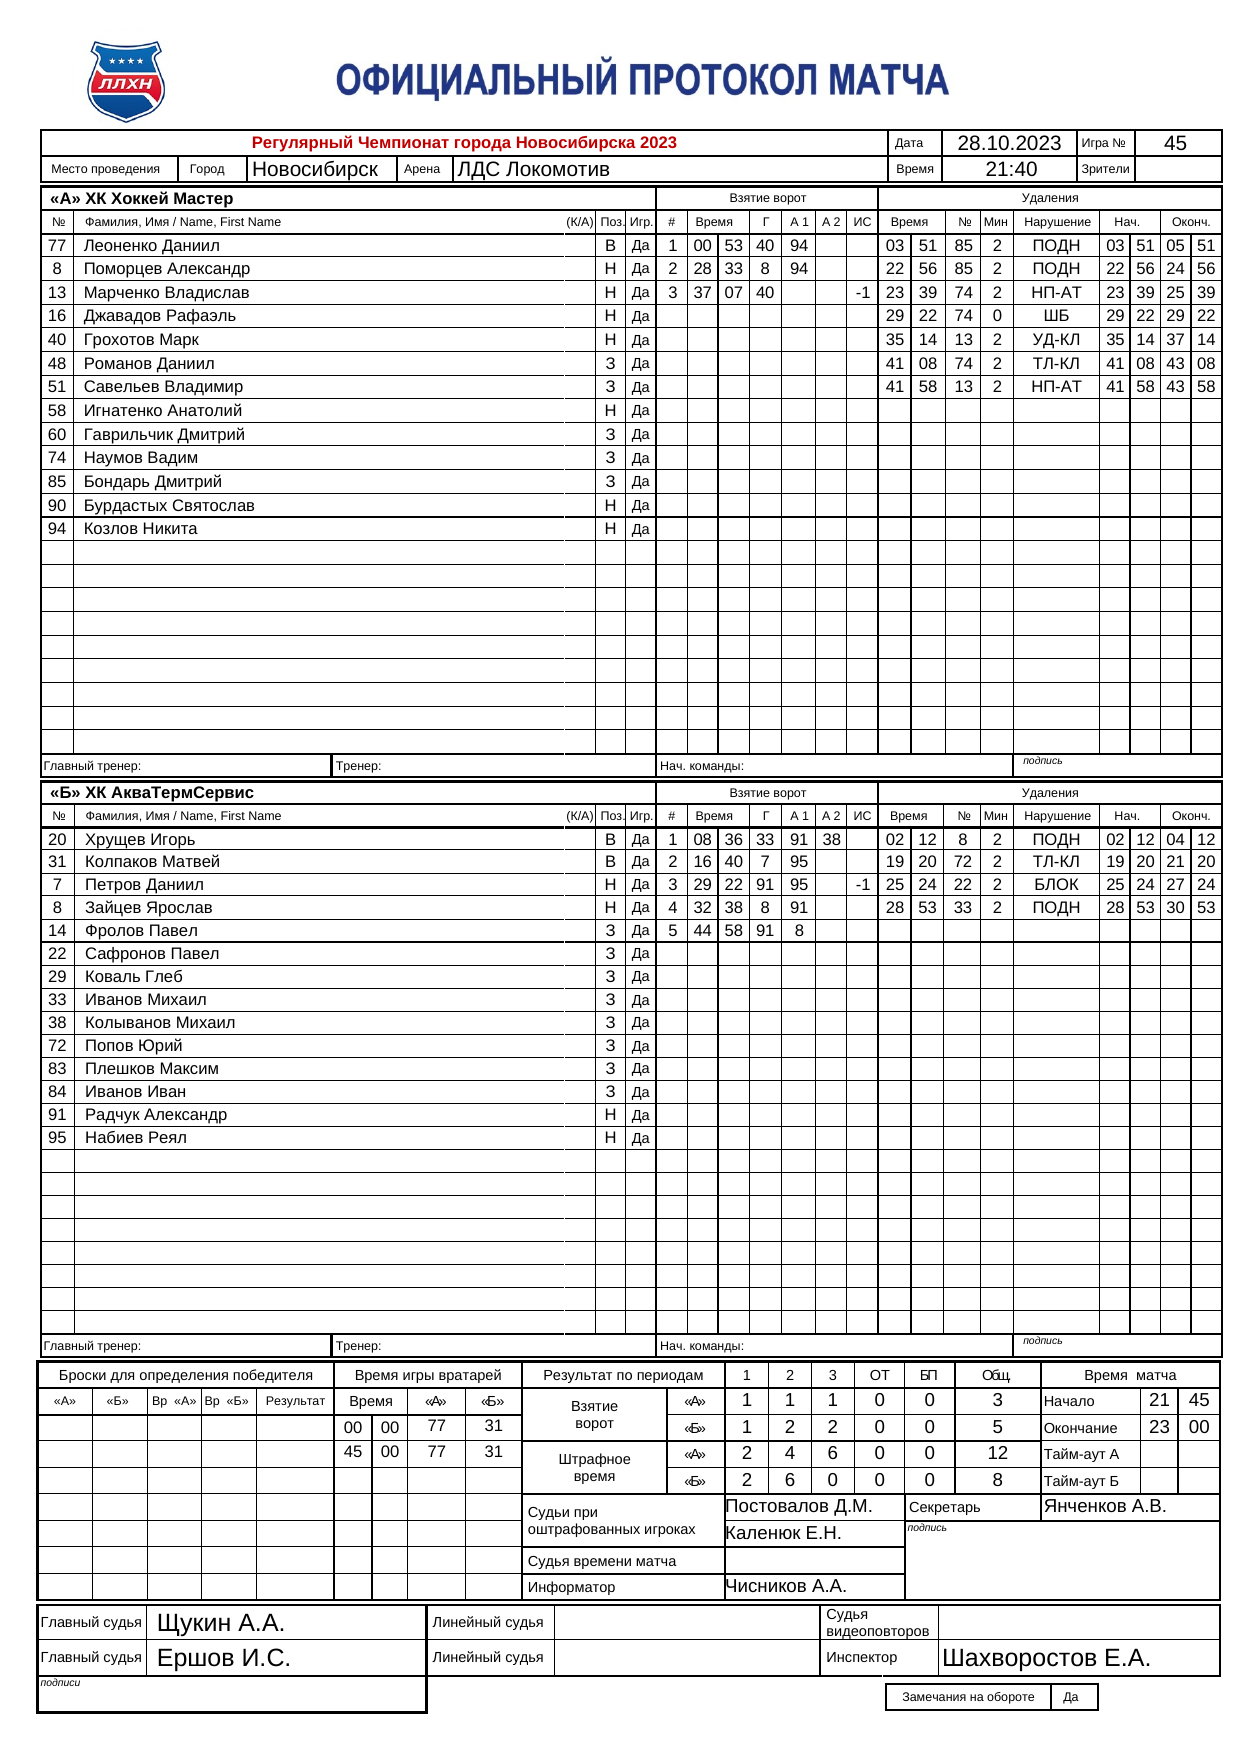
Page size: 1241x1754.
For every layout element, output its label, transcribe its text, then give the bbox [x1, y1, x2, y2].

table_cell [719, 1196, 749, 1218]
table_cell 48 [42, 352, 73, 374]
table_cell [1161, 470, 1190, 493]
table_cell [879, 1242, 910, 1264]
table_cell [1179, 1468, 1219, 1493]
table_cell [1100, 966, 1129, 987]
table_cell [657, 1173, 687, 1195]
table_header БП [905, 1363, 954, 1387]
table_cell 0 [855, 1442, 904, 1467]
table_cell [202, 1416, 256, 1440]
table_cell 38 [816, 829, 846, 849]
table_cell [1161, 1150, 1190, 1172]
table_cell [688, 1104, 717, 1126]
table_cell [939, 1606, 1219, 1639]
table_cell [719, 565, 749, 587]
table_cell [657, 1242, 687, 1264]
table_cell [42, 1196, 74, 1218]
table_cell 77 [408, 1441, 465, 1467]
table_header Замечания на обороте [887, 1685, 1050, 1709]
table_cell [912, 683, 945, 706]
table_cell [657, 1288, 687, 1310]
table_cell [1100, 541, 1129, 564]
table_cell [408, 1521, 465, 1546]
table_cell [1131, 494, 1160, 516]
table_cell [1161, 588, 1190, 611]
table_cell [565, 470, 595, 493]
table_cell [847, 829, 877, 849]
table_cell Попов Юрий [75, 1035, 564, 1057]
table_cell [335, 1574, 371, 1599]
table_cell 40 [719, 850, 749, 872]
table_cell [148, 1416, 201, 1440]
table_cell 95 [42, 1127, 74, 1149]
table_cell [1014, 1058, 1099, 1079]
table_header ОТ [855, 1363, 904, 1387]
table_cell [750, 1265, 781, 1287]
table_cell [1131, 989, 1160, 1011]
table_cell [74, 683, 564, 706]
table_cell «Б» [93, 1389, 147, 1413]
table_cell 0 [855, 1415, 904, 1440]
table_cell 13 [946, 328, 980, 351]
table_cell [750, 565, 781, 587]
table_cell [1161, 399, 1190, 422]
table_cell 1 [726, 1389, 768, 1413]
table_cell [565, 352, 595, 374]
table_cell [719, 1012, 749, 1033]
table_cell [816, 541, 846, 564]
table_cell 8 [956, 1468, 1040, 1493]
table_cell [816, 1173, 846, 1195]
table_cell 85 [946, 257, 980, 280]
table_cell 77 [42, 235, 73, 256]
table_cell [1100, 1012, 1129, 1033]
table_cell [1161, 707, 1190, 729]
table_cell [847, 1265, 877, 1287]
table_cell [688, 399, 717, 422]
table_cell 23 [1100, 281, 1129, 303]
table_cell [719, 1035, 749, 1057]
table_cell [912, 1081, 943, 1103]
table_cell 22 [1131, 305, 1160, 327]
table_cell [847, 541, 877, 564]
table_cell [1100, 1058, 1129, 1079]
table_cell [1131, 943, 1160, 964]
table_cell ШБ [1014, 305, 1099, 327]
table_cell [847, 612, 877, 634]
table_cell 21:40 [943, 157, 1076, 181]
table_cell [626, 636, 655, 658]
table_cell [782, 1127, 815, 1149]
table_cell [719, 989, 749, 1011]
table_cell 41 [1100, 376, 1129, 398]
table_cell [657, 518, 687, 540]
table_cell [1100, 612, 1129, 634]
table_cell [688, 989, 717, 1011]
table_cell [1131, 1035, 1160, 1057]
table_cell [879, 683, 910, 706]
table_cell [847, 989, 877, 1011]
table_cell 1 [657, 829, 687, 849]
table_cell [626, 707, 655, 729]
table_cell Джавадов Рафаэль [74, 305, 564, 327]
table_cell 00 [373, 1441, 407, 1467]
table_cell [1014, 1081, 1099, 1103]
table_cell # [657, 211, 687, 233]
table_cell [626, 1265, 655, 1287]
table_cell [565, 1081, 595, 1103]
table_cell [688, 636, 717, 658]
table_cell [626, 730, 655, 753]
table_cell ПОДН [1014, 257, 1099, 280]
table_cell [981, 446, 1013, 469]
table_cell [42, 1265, 74, 1287]
table_cell [1131, 1058, 1160, 1079]
table_cell Бурдастых Святослав [74, 494, 564, 516]
table_cell 2 [981, 257, 1013, 280]
table_cell «А» [668, 1389, 724, 1413]
table_cell [944, 989, 980, 1011]
table_cell [42, 541, 73, 564]
table_cell [1014, 1012, 1099, 1033]
table_cell Окончание [1042, 1415, 1140, 1440]
table_cell [75, 1150, 564, 1172]
table_cell Мин [981, 211, 1013, 233]
table_cell [750, 612, 781, 634]
table_cell [750, 1242, 781, 1264]
table_cell З [596, 423, 625, 445]
table_cell «Б » [466, 1389, 521, 1413]
table_cell [944, 1196, 980, 1218]
table_cell [688, 683, 717, 706]
table_cell [657, 565, 687, 587]
table_cell [719, 328, 749, 351]
table_cell Да [626, 1104, 655, 1126]
table_cell [981, 943, 1013, 964]
table_cell Да [626, 1058, 655, 1079]
table_cell [782, 707, 815, 729]
table_cell Н [596, 281, 625, 303]
table_cell Г [750, 211, 781, 233]
table_cell [1179, 1441, 1219, 1467]
table_cell ТЛ-КЛ [1014, 352, 1099, 374]
table_cell [847, 352, 877, 374]
table_cell Игр. [626, 211, 655, 233]
table_cell Да [626, 850, 655, 872]
table_cell В [596, 235, 625, 256]
table_cell [1192, 399, 1221, 422]
table_cell [719, 1150, 749, 1172]
table_cell [847, 1058, 877, 1079]
table_cell 14 [1131, 328, 1160, 351]
table_cell [596, 683, 625, 706]
table_cell (К/А) [565, 805, 595, 826]
table_cell [657, 659, 687, 682]
table_cell [946, 730, 980, 753]
table_cell [782, 494, 815, 516]
table_cell [719, 1173, 749, 1195]
table_cell 2 [981, 328, 1013, 351]
table_cell [782, 659, 815, 682]
table_cell [847, 659, 877, 682]
table_cell [912, 399, 945, 422]
table_cell [1161, 659, 1190, 682]
table_cell [1100, 1288, 1129, 1310]
table_cell 40 [750, 235, 781, 256]
table_cell [1014, 494, 1099, 516]
table_header Регулярный Чемпионат города Новосибирска 2023 [42, 131, 887, 155]
table_cell [879, 1150, 910, 1172]
table_cell Тренер: [333, 1335, 655, 1356]
table_cell (К/А) [565, 211, 595, 233]
table_cell [750, 683, 781, 706]
table_cell [1161, 541, 1190, 564]
table_cell [981, 1196, 1013, 1218]
table_cell «А» [668, 1442, 724, 1467]
table_cell 24 [1192, 874, 1221, 895]
table_cell [1161, 730, 1190, 753]
table_cell 40 [42, 328, 73, 351]
table_cell [688, 588, 717, 611]
table_cell Н [596, 399, 625, 422]
table_cell 45 [1179, 1389, 1219, 1413]
table_cell [1192, 1288, 1221, 1310]
table_cell [879, 636, 910, 658]
table_cell Г [750, 805, 781, 826]
table_cell [816, 494, 846, 516]
table_cell [1131, 541, 1160, 564]
table_cell 58 [1192, 376, 1221, 398]
table_cell [565, 588, 595, 611]
table_cell [1014, 423, 1099, 445]
table_cell [847, 896, 877, 918]
table_header Игра № [1078, 131, 1134, 155]
table_cell [879, 1196, 910, 1218]
table_cell [688, 518, 717, 540]
table_cell [782, 446, 815, 469]
table_cell [1161, 494, 1190, 516]
table_cell 33 [719, 257, 749, 280]
table_cell [1014, 1104, 1099, 1126]
table_cell [782, 1104, 815, 1126]
table_cell Игр. [626, 805, 655, 826]
table_cell 40 [750, 281, 781, 303]
table_cell [148, 1574, 201, 1599]
table_cell [782, 1311, 815, 1333]
table_cell 95 [782, 850, 815, 872]
table_cell 8 [750, 896, 781, 918]
table_cell [1192, 1219, 1221, 1241]
table_cell [565, 1242, 595, 1264]
table_cell [879, 1219, 910, 1241]
table_cell [257, 1468, 333, 1493]
table_cell 21 [1161, 850, 1190, 872]
table_cell [565, 874, 595, 895]
table_cell [816, 376, 846, 398]
table_cell [1161, 565, 1190, 587]
table_cell [750, 376, 781, 398]
table_cell Ершов И.С. [147, 1640, 425, 1675]
table_cell Колыванов Михаил [75, 1012, 564, 1033]
table_cell [912, 1265, 943, 1287]
table_header Дата [889, 131, 941, 155]
table_cell Да [626, 257, 655, 280]
table_cell [596, 1150, 625, 1172]
table_cell [981, 989, 1013, 1011]
table_header Результат по периодам [523, 1363, 724, 1387]
table_cell [847, 1288, 877, 1310]
table_cell Петров Даниил [75, 874, 564, 895]
table_cell [782, 376, 815, 398]
table_cell [879, 518, 910, 540]
table_cell [596, 636, 625, 658]
table_cell [944, 920, 980, 941]
table_cell # [657, 805, 687, 826]
table_cell Да [626, 446, 655, 469]
table_cell [981, 1035, 1013, 1057]
table_cell [466, 1468, 521, 1493]
table_cell [657, 541, 687, 564]
table_cell [719, 1288, 749, 1310]
table_header 2 [769, 1363, 811, 1387]
table_cell [981, 541, 1013, 564]
table_cell ПОДН [1014, 829, 1099, 849]
table_cell Зрители [1078, 157, 1134, 181]
table_cell [1131, 612, 1160, 634]
table_cell [981, 730, 1013, 753]
table_header Время матча [1042, 1363, 1219, 1387]
table_cell Поз. [596, 211, 625, 233]
table_cell Информатор [523, 1575, 724, 1599]
table_cell А 1 [782, 805, 815, 826]
table_cell [1100, 943, 1129, 964]
table_cell [782, 1081, 815, 1103]
table_cell [981, 1288, 1013, 1310]
table_cell 5 [657, 920, 687, 941]
table_cell 38 [719, 896, 749, 918]
table_cell [816, 1219, 846, 1241]
table_cell Время [879, 211, 945, 233]
table_cell Оконч. [1161, 211, 1221, 233]
table_cell 33 [944, 896, 980, 918]
table_cell [719, 1104, 749, 1126]
table_cell [782, 281, 815, 303]
table_cell 53 [719, 235, 749, 256]
table_cell Наумов Вадим [74, 446, 564, 469]
table_cell [719, 707, 749, 729]
table_cell [782, 565, 815, 587]
table_cell 0 [855, 1389, 904, 1413]
table_cell [1131, 1288, 1160, 1310]
table_cell [782, 943, 815, 964]
table_cell [719, 376, 749, 398]
table_cell [408, 1468, 465, 1493]
table_cell 74 [42, 446, 73, 469]
table_cell 12 [1131, 829, 1160, 849]
table_cell 29 [879, 305, 910, 327]
table_cell [1131, 399, 1160, 422]
table_cell 08 [1131, 352, 1160, 374]
table_cell [257, 1416, 333, 1440]
table_cell [782, 1058, 815, 1079]
table_cell [981, 1058, 1013, 1079]
table_header Взятие ворот [657, 783, 877, 803]
table_cell А 1 [782, 211, 815, 233]
table_cell Фамилия, Имя / Name, First Name [74, 211, 565, 233]
table_cell [816, 305, 846, 327]
table_cell [1100, 920, 1129, 941]
table_cell [816, 730, 846, 753]
table_cell [657, 1012, 687, 1033]
table_cell 35 [879, 328, 910, 351]
table_cell [565, 305, 595, 327]
table_cell [148, 1468, 201, 1493]
table_cell [750, 1288, 781, 1310]
table_cell [1192, 612, 1221, 634]
table_cell [816, 659, 846, 682]
table_cell 21 [1141, 1389, 1177, 1413]
table_cell 31 [466, 1416, 521, 1440]
table_cell 5 [956, 1415, 1040, 1440]
table_cell [596, 707, 625, 729]
table_cell [719, 518, 749, 540]
table_cell [719, 470, 749, 493]
table_cell [1100, 494, 1129, 516]
table_cell [74, 659, 564, 682]
table_cell [688, 1012, 717, 1033]
table_cell [466, 1494, 521, 1520]
table_cell [719, 1058, 749, 1079]
table_cell [1100, 1265, 1129, 1287]
table_cell [42, 683, 73, 706]
table_cell [1161, 1265, 1190, 1287]
table_cell 20 [1192, 850, 1221, 872]
table_cell БЛОК [1014, 874, 1099, 895]
table_cell [816, 1035, 846, 1057]
table_cell [750, 328, 781, 351]
table_cell [688, 1196, 717, 1218]
table_cell [782, 352, 815, 374]
table_cell З [596, 446, 625, 469]
table_cell [1014, 1035, 1099, 1057]
table_cell [944, 1288, 980, 1310]
table_cell [847, 1196, 877, 1218]
table_cell [1100, 470, 1129, 493]
table_cell [1192, 707, 1221, 729]
table_cell Нач. команды: [657, 755, 1012, 776]
table_cell 2 [981, 829, 1013, 849]
table_cell [93, 1494, 147, 1520]
table_cell Игнатенко Анатолий [74, 399, 564, 422]
table_cell Секретарь [906, 1495, 1040, 1520]
table_cell 20 [42, 829, 74, 849]
table_cell Нач. [1100, 805, 1160, 826]
table_cell [946, 423, 980, 445]
table_cell [1014, 943, 1099, 964]
table_cell [847, 376, 877, 398]
table_cell [750, 730, 781, 753]
table_cell [1131, 920, 1160, 941]
table_cell [1100, 518, 1129, 540]
table_cell [719, 305, 749, 327]
table_cell 0 [905, 1442, 954, 1467]
table_cell № [946, 211, 980, 233]
table_cell [750, 1196, 781, 1218]
table_cell [596, 1265, 625, 1287]
table_cell 85 [42, 470, 73, 493]
table_cell [847, 257, 877, 280]
table_cell Да [626, 920, 655, 941]
table_cell [750, 470, 781, 493]
table_cell 2 [769, 1415, 811, 1440]
table_cell [466, 1574, 521, 1599]
table_cell 22 [1100, 257, 1129, 280]
table_cell [912, 730, 945, 753]
table_cell [981, 1173, 1013, 1195]
table_cell 83 [42, 1058, 74, 1079]
table_cell [565, 257, 595, 280]
table_cell [912, 943, 943, 964]
table_cell 51 [42, 376, 73, 398]
table_cell [816, 896, 846, 918]
table_cell Время [688, 211, 749, 233]
table_cell [1014, 636, 1099, 658]
table_cell [1161, 920, 1190, 941]
table_cell [1192, 423, 1221, 445]
table_cell [1161, 683, 1190, 706]
table_cell [257, 1547, 333, 1573]
table_cell [565, 1219, 595, 1241]
table_cell [912, 989, 943, 1011]
table_cell [816, 1265, 846, 1287]
table_cell [1192, 1311, 1221, 1333]
table_cell Поз. [596, 805, 625, 826]
table_cell [1100, 707, 1129, 729]
table_cell НП-АТ [1014, 281, 1099, 303]
table_cell Да [626, 896, 655, 918]
table_cell [688, 1081, 717, 1103]
table_cell 20 [1131, 850, 1160, 872]
table_cell [596, 1242, 625, 1264]
table_cell [657, 352, 687, 374]
table_cell [657, 683, 687, 706]
table_cell [596, 730, 625, 753]
table_cell [688, 612, 717, 634]
table_cell [981, 518, 1013, 540]
table_cell [565, 235, 595, 256]
table_header Броски для определения победителя [39, 1363, 333, 1387]
table_cell [202, 1468, 256, 1493]
table_cell УД-КЛ [1014, 328, 1099, 351]
table_cell [1192, 1242, 1221, 1264]
table_cell [946, 588, 980, 611]
table_cell [202, 1521, 256, 1546]
table_cell [1131, 659, 1160, 682]
table_cell [879, 470, 910, 493]
table_cell [912, 1288, 943, 1310]
table_cell [750, 305, 781, 327]
table_cell Да [626, 829, 655, 849]
table_cell Да [626, 1035, 655, 1057]
table_cell [912, 1127, 943, 1149]
table_cell 04 [1161, 829, 1190, 849]
table_cell [74, 541, 564, 564]
table_cell [626, 612, 655, 634]
table_cell [688, 1242, 717, 1264]
table_cell [946, 518, 980, 540]
table_cell [1192, 966, 1221, 987]
table_cell [981, 1012, 1013, 1033]
table_cell 37 [1161, 328, 1190, 351]
table_cell [1192, 989, 1221, 1011]
table_cell Янченков А.В. [1042, 1495, 1219, 1520]
table_cell [565, 659, 595, 682]
table_cell [565, 989, 595, 1011]
table_cell [944, 1265, 980, 1287]
table_cell 91 [750, 874, 781, 895]
table_cell [1014, 588, 1099, 611]
table_cell [1014, 518, 1099, 540]
table_cell [1131, 470, 1160, 493]
table_cell [879, 966, 910, 987]
table_cell 14 [42, 920, 74, 941]
table_cell З [596, 989, 625, 1011]
table_cell 41 [1100, 352, 1129, 374]
table_cell [782, 636, 815, 658]
table_cell 22 [944, 874, 980, 895]
table_cell Гаврильчик Дмитрий [74, 423, 564, 445]
table_cell Новосибирск [248, 157, 396, 181]
table_cell 19 [1100, 850, 1129, 872]
table_cell 72 [944, 850, 980, 872]
table_cell [879, 588, 910, 611]
table_cell [847, 730, 877, 753]
table_cell З [596, 1081, 625, 1103]
table_cell Результат [257, 1389, 333, 1413]
table_cell 2 [981, 235, 1013, 256]
table_cell Тайм-аут А [1042, 1441, 1140, 1467]
table_cell Время [879, 805, 943, 826]
table_cell [750, 966, 781, 987]
table_cell [981, 1081, 1013, 1103]
table_cell [946, 612, 980, 634]
table_cell [944, 1081, 980, 1103]
table_cell 77 [408, 1416, 465, 1440]
table_cell [879, 1012, 910, 1033]
table_cell [912, 1058, 943, 1079]
table_cell [93, 1468, 147, 1493]
table_cell [816, 328, 846, 351]
table_cell [946, 399, 980, 422]
table_cell [879, 1104, 910, 1126]
table_cell [1192, 1104, 1221, 1126]
table_cell [657, 1219, 687, 1241]
table_cell [750, 1311, 781, 1333]
table_cell 29 [1100, 305, 1129, 327]
table_cell [257, 1521, 333, 1546]
table_cell Фамилия, Имя / Name, First Name [75, 805, 565, 826]
table_cell Фролов Павел [75, 920, 564, 941]
table_cell [879, 423, 910, 445]
table_cell 58 [719, 920, 749, 941]
table_cell 51 [1131, 235, 1160, 256]
table_cell [626, 588, 655, 611]
table_cell [750, 707, 781, 729]
table_cell 12 [1192, 829, 1221, 849]
table_cell [596, 612, 625, 634]
table_cell Да [626, 989, 655, 1011]
table_cell [1100, 1150, 1129, 1172]
table_cell [981, 1104, 1013, 1126]
table_cell [657, 1265, 687, 1287]
table_cell [75, 1196, 564, 1218]
table_cell [1100, 989, 1129, 1011]
table_cell [39, 1441, 92, 1467]
table_cell [1014, 1219, 1099, 1241]
table_cell [912, 636, 945, 658]
table_cell Козлов Никита [74, 518, 564, 540]
table_cell [202, 1494, 256, 1520]
table_cell 00 [373, 1416, 407, 1440]
table_cell [74, 730, 564, 753]
table_cell [816, 943, 846, 964]
table_cell [42, 1311, 74, 1333]
table_cell [1192, 1150, 1221, 1172]
table_cell Да [626, 1012, 655, 1033]
table_cell 74 [946, 305, 980, 327]
table_cell [1161, 1196, 1190, 1218]
table_cell [1161, 1104, 1190, 1126]
table_cell [981, 683, 1013, 706]
table_cell [750, 518, 781, 540]
table_cell [847, 1012, 877, 1033]
table_cell [42, 636, 73, 658]
table_cell [335, 1521, 371, 1546]
table_cell [719, 1311, 749, 1333]
table_cell ИС [847, 805, 877, 826]
table_cell 45 [335, 1441, 371, 1467]
table_cell [946, 470, 980, 493]
table_cell 43 [1161, 376, 1190, 398]
table_cell Взятие ворот [523, 1389, 666, 1440]
table_cell [847, 707, 877, 729]
table_cell [657, 612, 687, 634]
table_cell [912, 518, 945, 540]
table_cell 14 [1192, 328, 1221, 351]
table_cell 29 [42, 966, 74, 987]
table_cell [719, 588, 749, 611]
table_cell Зайцев Ярослав [75, 896, 564, 918]
table_cell [1161, 1288, 1190, 1310]
table_cell Нарушение [1014, 805, 1099, 826]
table_cell 4 [769, 1442, 811, 1467]
table_cell [912, 966, 943, 987]
table_cell 3 [657, 281, 687, 303]
table_cell [944, 1311, 980, 1333]
table_cell [782, 1288, 815, 1310]
table_cell [879, 1265, 910, 1287]
table_cell 16 [42, 305, 73, 327]
table_cell [1100, 446, 1129, 469]
table_cell [1014, 989, 1099, 1011]
table_cell [657, 470, 687, 493]
table_cell Иванов Михаил [75, 989, 564, 1011]
table_cell [981, 707, 1013, 729]
table_cell Да [626, 328, 655, 351]
table_cell [782, 1242, 815, 1264]
table_cell [626, 683, 655, 706]
table_cell [75, 1173, 564, 1195]
table_cell [257, 1441, 333, 1467]
table_cell [816, 874, 846, 895]
table_cell 8 [944, 829, 980, 849]
table_cell [912, 470, 945, 493]
table_cell 2 [726, 1442, 768, 1467]
table_cell [148, 1521, 201, 1546]
table_cell [688, 376, 717, 398]
table_cell 53 [1192, 896, 1221, 918]
table_cell [782, 541, 815, 564]
table_cell [847, 943, 877, 964]
table_cell [688, 305, 717, 327]
table_cell 2 [657, 257, 687, 280]
table_header Удаления [879, 783, 1221, 803]
table_cell [335, 1468, 371, 1493]
table_cell [565, 399, 595, 422]
table_cell [719, 730, 749, 753]
table_cell [847, 399, 877, 422]
table_cell 56 [1131, 257, 1160, 280]
table_cell [879, 920, 910, 941]
table_cell 24 [1161, 257, 1190, 280]
table_cell [74, 636, 564, 658]
table_cell 1 [726, 1415, 768, 1440]
table_cell [1161, 446, 1190, 469]
table_cell [626, 1219, 655, 1241]
table_cell Да [626, 235, 655, 256]
table_cell [847, 565, 877, 587]
table_cell [816, 1012, 846, 1033]
table_cell Поморцев Александр [74, 257, 564, 280]
table_cell Да [626, 874, 655, 895]
table_cell [657, 376, 687, 398]
table_cell Вр «А» [148, 1389, 201, 1413]
table_cell 23 [879, 281, 910, 303]
table_cell 84 [42, 1081, 74, 1103]
table_cell Арена [398, 157, 452, 181]
table_cell 6 [812, 1442, 854, 1467]
table_cell [782, 966, 815, 987]
table_cell 02 [1100, 829, 1129, 849]
table_cell [981, 1311, 1013, 1333]
table_cell 24 [1131, 874, 1160, 895]
table_cell 19 [879, 850, 910, 872]
table_cell 91 [782, 829, 815, 849]
table_cell [1100, 683, 1129, 706]
table_cell [657, 1127, 687, 1149]
table_cell Плешков Максим [75, 1058, 564, 1079]
table_cell 2 [726, 1468, 768, 1493]
table_cell [981, 1242, 1013, 1264]
table_cell [1161, 636, 1190, 658]
table_cell [750, 1058, 781, 1079]
table_cell 0 [905, 1468, 954, 1493]
table_cell [1131, 1196, 1160, 1218]
table_cell 2 [981, 376, 1013, 398]
table_cell [1131, 1265, 1160, 1287]
table_cell 8 [750, 257, 781, 280]
table_cell [1131, 1127, 1160, 1149]
table_cell [816, 518, 846, 540]
table_cell [657, 1081, 687, 1103]
table_cell [657, 399, 687, 422]
table_cell [565, 707, 595, 729]
table_cell [657, 943, 687, 964]
table_cell Каленюк Е.Н. [726, 1521, 904, 1546]
table_cell [657, 446, 687, 469]
table_cell [946, 565, 980, 587]
table_cell Щукин А.А. [147, 1606, 425, 1639]
table_cell [1014, 541, 1099, 564]
table_cell Н [596, 328, 625, 351]
table_cell [688, 943, 717, 964]
table_cell 05 [1161, 235, 1190, 256]
table_cell [944, 1127, 980, 1149]
table_cell [944, 943, 980, 964]
table_cell [912, 1173, 943, 1195]
table_cell [1131, 1219, 1160, 1241]
table_cell 74 [946, 352, 980, 374]
table_cell [879, 1058, 910, 1079]
table_cell [1100, 1127, 1129, 1149]
table_cell [981, 1219, 1013, 1241]
table_cell 02 [879, 829, 910, 849]
table_cell [626, 1311, 655, 1333]
table_cell [1192, 1196, 1221, 1218]
table_cell [373, 1521, 407, 1546]
table_cell [42, 588, 73, 611]
table_cell Да [626, 966, 655, 987]
table_cell [1192, 565, 1221, 587]
table_cell [657, 423, 687, 445]
table_cell [373, 1494, 407, 1520]
table_cell 58 [42, 399, 73, 422]
table_cell [816, 612, 846, 634]
table_cell «А» [408, 1389, 465, 1413]
table_cell [626, 1173, 655, 1195]
table_cell [1161, 1035, 1190, 1057]
table_cell [596, 565, 625, 587]
table_cell [719, 1219, 749, 1241]
table_cell [946, 494, 980, 516]
table_cell [1192, 636, 1221, 658]
table_cell [816, 1288, 846, 1310]
table_cell Да [626, 943, 655, 964]
table_cell [657, 494, 687, 516]
table_cell [657, 1035, 687, 1057]
table_cell [750, 636, 781, 658]
table_header Время игры вратарей [335, 1363, 521, 1387]
table_cell 72 [42, 1035, 74, 1057]
table_cell [981, 636, 1013, 658]
table_cell [1014, 707, 1099, 729]
table_cell 51 [912, 235, 945, 256]
table_cell [42, 565, 73, 587]
table_cell З [596, 1058, 625, 1079]
table_cell [1141, 1441, 1177, 1467]
table_cell [688, 446, 717, 469]
table_cell 41 [879, 376, 910, 398]
table_cell [1014, 683, 1099, 706]
table_cell [1192, 730, 1221, 753]
table_cell Н [596, 257, 625, 280]
table_cell -1 [847, 281, 877, 303]
table_cell [912, 659, 945, 682]
table_cell [148, 1494, 201, 1520]
table_cell [1161, 1012, 1190, 1033]
table_cell «Б» [668, 1468, 724, 1493]
table_cell [750, 1081, 781, 1103]
table_cell [596, 588, 625, 611]
table_cell 56 [1192, 257, 1221, 280]
table_cell [879, 494, 910, 516]
table_cell [565, 612, 595, 634]
table_cell [847, 1219, 877, 1241]
table_cell [42, 1242, 74, 1264]
table_cell Судьи при оштрафованных игроках [523, 1495, 724, 1546]
table_cell [565, 518, 595, 540]
table_cell Да [626, 399, 655, 422]
table_cell [879, 730, 910, 753]
table_cell Н [596, 305, 625, 327]
table_cell [39, 1521, 92, 1546]
table_cell 0 [905, 1389, 954, 1413]
table_cell [1100, 659, 1129, 682]
table_cell [657, 1196, 687, 1218]
table_cell Н [596, 518, 625, 540]
table_cell [912, 1242, 943, 1264]
table_cell 22 [1192, 305, 1221, 327]
table_cell 44 [688, 920, 717, 941]
table_cell 58 [912, 376, 945, 398]
table_cell Набиев Реял [75, 1127, 564, 1149]
table_cell [74, 588, 564, 611]
table_cell [912, 588, 945, 611]
table_cell 2 [981, 352, 1013, 374]
table_cell [782, 730, 815, 753]
table_cell ТЛ-КЛ [1014, 850, 1099, 872]
table_header 3 [812, 1363, 854, 1387]
table_cell ЛДС Локомотив [454, 157, 887, 181]
table_cell 0 [981, 305, 1013, 327]
table_cell Линейный судья [428, 1640, 554, 1675]
table_cell [626, 541, 655, 564]
table_cell [750, 446, 781, 469]
table_cell [981, 565, 1013, 587]
table_cell [719, 1081, 749, 1103]
table_cell «А» [39, 1389, 92, 1413]
table_cell [816, 565, 846, 587]
table_cell Линейный судья [428, 1606, 554, 1639]
table_cell [981, 1150, 1013, 1172]
table_header Да [1052, 1685, 1097, 1709]
table_cell 7 [750, 850, 781, 872]
table_cell [1014, 1127, 1099, 1149]
table_cell [816, 1196, 846, 1218]
table_cell [1131, 1173, 1160, 1195]
table_cell [1192, 518, 1221, 540]
table_cell [688, 730, 717, 753]
table_cell Время [335, 1389, 407, 1413]
table_cell [847, 518, 877, 540]
table_cell [847, 423, 877, 445]
table_cell [1161, 518, 1190, 540]
table_cell [565, 1265, 595, 1287]
table_cell [847, 636, 877, 658]
table_cell № [42, 211, 73, 233]
table_cell [847, 1150, 877, 1172]
table_cell Да [626, 1081, 655, 1103]
table_cell Да [626, 281, 655, 303]
table_cell [42, 707, 73, 729]
table_cell [688, 1127, 717, 1149]
table_cell [1192, 541, 1221, 564]
table_cell [879, 541, 910, 564]
table_cell [596, 1173, 625, 1195]
table_cell 13 [42, 281, 73, 303]
table_cell [847, 850, 877, 872]
table_cell [750, 399, 781, 422]
table_cell [466, 1547, 521, 1573]
table_cell [1161, 943, 1190, 964]
table_cell [847, 1311, 877, 1333]
table_cell Колпаков Матвей [75, 850, 564, 872]
table_cell [1161, 1058, 1190, 1079]
table_cell 22 [42, 943, 74, 964]
table_cell 22 [912, 305, 945, 327]
table_cell [750, 1035, 781, 1057]
table_cell [782, 518, 815, 540]
table_cell [1192, 920, 1221, 941]
table_cell [912, 1012, 943, 1033]
table_header 28.10.2023 [943, 131, 1076, 155]
table_cell [1014, 446, 1099, 469]
table_cell [555, 1640, 819, 1675]
table_cell [1136, 157, 1221, 181]
table_cell [1014, 612, 1099, 634]
table_cell 2 [657, 850, 687, 872]
table_cell [944, 1242, 980, 1264]
table_cell [555, 1606, 819, 1639]
table_cell [719, 423, 749, 445]
table_cell [847, 235, 877, 256]
table_cell [1161, 1173, 1190, 1195]
table_cell [816, 235, 846, 256]
table_cell [93, 1547, 147, 1573]
table_cell [816, 989, 846, 1011]
table_cell [1192, 1012, 1221, 1033]
table_cell подпись [1014, 1335, 1221, 1356]
table_cell [750, 943, 781, 964]
table_cell [1192, 1035, 1221, 1057]
table_cell [373, 1574, 407, 1599]
table_cell [944, 1058, 980, 1079]
table_cell [782, 423, 815, 445]
table_cell Романов Даниил [74, 352, 564, 374]
table_cell 22 [719, 874, 749, 895]
table_cell 03 [1100, 235, 1129, 256]
table_cell [879, 399, 910, 422]
table_cell [688, 1150, 717, 1172]
table_cell Грохотов Марк [74, 328, 564, 351]
table_cell [719, 352, 749, 374]
table_cell [1141, 1468, 1177, 1493]
table_cell [688, 328, 717, 351]
table_cell З [596, 1035, 625, 1057]
table_cell [883, 1677, 1220, 1681]
table_cell 14 [912, 328, 945, 351]
table_cell [944, 1035, 980, 1057]
table_cell [816, 1311, 846, 1333]
table_cell [565, 966, 595, 987]
table_cell [688, 470, 717, 493]
table_cell 33 [42, 989, 74, 1011]
table_cell [688, 1219, 717, 1241]
table_cell [148, 1547, 201, 1573]
table_cell [596, 659, 625, 682]
table_cell [373, 1547, 407, 1573]
table_cell [1192, 588, 1221, 611]
table_cell 2 [981, 874, 1013, 895]
table_cell [1192, 683, 1221, 706]
table_cell [1100, 565, 1129, 587]
table_cell [75, 1219, 564, 1241]
table_cell [1131, 1242, 1160, 1264]
table_cell [879, 1081, 910, 1103]
table_cell [782, 399, 815, 422]
table_cell [1192, 943, 1221, 964]
table_cell [657, 588, 687, 611]
table_cell [782, 1012, 815, 1033]
table_cell [42, 659, 73, 682]
table_cell [1100, 1104, 1129, 1126]
table_cell Время [688, 805, 749, 826]
table_cell 58 [1131, 376, 1160, 398]
table_cell [750, 1127, 781, 1149]
table_cell Коваль Глеб [75, 966, 564, 987]
table_cell [565, 896, 595, 918]
table_cell [1131, 588, 1160, 611]
table_cell [408, 1494, 465, 1520]
table_cell [750, 352, 781, 374]
table_cell 90 [42, 494, 73, 516]
table_cell [847, 966, 877, 987]
table_cell 37 [688, 281, 717, 303]
table_cell [981, 494, 1013, 516]
table_cell 36 [719, 829, 749, 849]
table_cell [74, 565, 564, 587]
table_header 1 [726, 1363, 768, 1387]
table_cell [847, 305, 877, 327]
table_cell [565, 850, 595, 872]
table_cell [879, 943, 910, 964]
table_cell [408, 1547, 465, 1573]
table_cell [1192, 1127, 1221, 1149]
table_cell [912, 1035, 943, 1057]
table_cell [688, 423, 717, 445]
table_cell 32 [688, 896, 717, 918]
table_cell [719, 399, 749, 422]
table_cell [912, 1196, 943, 1218]
table_cell [1131, 707, 1160, 729]
table_cell [688, 1311, 717, 1333]
table_cell [1131, 518, 1160, 540]
table_cell Инспектор [821, 1640, 938, 1675]
table_cell [1014, 966, 1099, 987]
table_cell [847, 1242, 877, 1264]
table_cell [816, 423, 846, 445]
table_cell [626, 1242, 655, 1264]
table_cell 27 [1161, 874, 1190, 895]
table_cell 3 [657, 874, 687, 895]
table_cell [981, 423, 1013, 445]
table_cell 0 [855, 1468, 904, 1493]
table_cell [657, 989, 687, 1011]
table_cell [688, 1288, 717, 1310]
table_cell [1099, 1682, 1220, 1711]
table_cell [626, 1196, 655, 1218]
table_cell ПОДН [1014, 235, 1099, 256]
table_cell [719, 966, 749, 987]
table_cell 29 [1161, 305, 1190, 327]
table_cell В [596, 850, 625, 872]
table_cell [1192, 1265, 1221, 1287]
table_cell Да [626, 376, 655, 398]
table_cell [1192, 1173, 1221, 1195]
table_cell [847, 1035, 877, 1057]
table_cell [750, 541, 781, 564]
table_cell [39, 1574, 92, 1599]
table_cell [912, 1311, 943, 1333]
table_cell [1131, 1311, 1160, 1333]
table_cell [726, 1548, 904, 1573]
table_cell [816, 1150, 846, 1172]
table_cell 94 [42, 518, 73, 540]
table_cell [750, 989, 781, 1011]
table_cell [596, 1219, 625, 1241]
table_cell [981, 399, 1013, 422]
table_cell [782, 1150, 815, 1172]
table_cell 07 [719, 281, 749, 303]
table_cell 2 [981, 850, 1013, 872]
table_cell Тренер: [333, 755, 655, 776]
table_cell [782, 1035, 815, 1057]
table_cell 6 [769, 1468, 811, 1493]
table_cell 0 [812, 1468, 854, 1493]
table_cell [750, 423, 781, 445]
picture [5, 28, 1179, 129]
table_cell [879, 989, 910, 1011]
table_cell [565, 943, 595, 964]
table_cell 1 [812, 1389, 854, 1413]
table_cell [39, 1416, 92, 1440]
table_cell 39 [1192, 281, 1221, 303]
table_cell [1014, 730, 1099, 753]
table_cell Н [596, 874, 625, 895]
table_cell Главный судья [39, 1640, 146, 1675]
table_cell 7 [42, 874, 74, 895]
table_cell [39, 1547, 92, 1573]
table_cell 03 [879, 235, 910, 256]
table_cell З [596, 943, 625, 964]
table_cell 43 [1161, 352, 1190, 374]
table_cell [1131, 565, 1160, 587]
table_cell [93, 1574, 147, 1599]
table_cell 2 [981, 281, 1013, 303]
table_cell 00 [335, 1416, 371, 1440]
table_cell [847, 494, 877, 516]
table_cell [1014, 1173, 1099, 1195]
table_cell [148, 1441, 201, 1467]
table_cell 16 [688, 850, 717, 872]
table_cell 2 [981, 896, 1013, 918]
table_cell [565, 423, 595, 445]
table_cell 08 [688, 829, 717, 849]
table_cell [816, 966, 846, 987]
table_cell [981, 588, 1013, 611]
table_cell [657, 966, 687, 987]
table_cell [1100, 1242, 1129, 1264]
table_cell [688, 565, 717, 587]
table_cell З [596, 352, 625, 374]
table_cell [1161, 1219, 1190, 1241]
table_cell [1131, 1150, 1160, 1172]
table_cell Тайм-аут Б [1042, 1468, 1140, 1493]
table_cell 53 [1131, 896, 1160, 918]
table_cell [944, 1173, 980, 1195]
table_cell З [596, 376, 625, 398]
table_cell [719, 541, 749, 564]
table_cell 8 [782, 920, 815, 941]
table_cell 94 [782, 235, 815, 256]
table_cell [688, 707, 717, 729]
table_cell [816, 636, 846, 658]
table_cell [93, 1521, 147, 1546]
table_cell [1161, 966, 1190, 987]
table_cell [944, 1104, 980, 1126]
table_cell [1131, 683, 1160, 706]
table_cell 2 [812, 1415, 854, 1440]
table_cell [42, 1288, 74, 1310]
table_cell Марченко Владислав [74, 281, 564, 303]
table_cell [565, 1035, 595, 1057]
table_cell -1 [847, 874, 877, 895]
table_cell [912, 1104, 943, 1126]
table_cell № [42, 805, 74, 826]
table_cell [657, 1150, 687, 1172]
table_cell 00 [688, 235, 717, 256]
table_cell [202, 1441, 256, 1467]
table_cell [93, 1441, 147, 1467]
table_cell [719, 1127, 749, 1149]
table_cell [565, 1311, 595, 1333]
table_cell [750, 1012, 781, 1033]
table_cell [782, 588, 815, 611]
table_cell 35 [1100, 328, 1129, 351]
table_cell 94 [782, 257, 815, 280]
table_cell [565, 1288, 595, 1310]
table_cell [688, 494, 717, 516]
table_cell Главный судья [39, 1606, 146, 1639]
table_cell [688, 1035, 717, 1057]
table_cell [688, 1265, 717, 1287]
table_cell [750, 1104, 781, 1126]
table_cell 91 [782, 896, 815, 918]
table_header 45 [1136, 131, 1221, 155]
table_cell [565, 376, 595, 398]
table_cell [42, 612, 73, 634]
table_cell [1100, 1219, 1129, 1241]
table_cell В [596, 829, 625, 849]
table_cell Постовалов Д.М. [726, 1495, 904, 1520]
table_cell 1 [769, 1389, 811, 1413]
table_cell [565, 829, 595, 849]
table_cell [719, 659, 749, 682]
table_cell 60 [42, 423, 73, 445]
table_cell [202, 1574, 256, 1599]
table_cell 8 [42, 257, 73, 280]
table_cell [847, 1104, 877, 1126]
table_cell [1192, 470, 1221, 493]
table_cell Главный тренер: [42, 1335, 330, 1356]
table_cell 91 [42, 1104, 74, 1126]
table_cell [1192, 659, 1221, 682]
table_cell [912, 1150, 943, 1172]
table_cell 95 [782, 874, 815, 895]
table_cell [1100, 1196, 1129, 1218]
table_cell [879, 446, 910, 469]
table_cell [1161, 1242, 1190, 1264]
table_cell Мин [981, 805, 1013, 826]
table_cell Штрафное время [523, 1442, 666, 1493]
table_cell [688, 659, 717, 682]
table_cell [719, 943, 749, 964]
table_cell [596, 1311, 625, 1333]
table_cell [847, 683, 877, 706]
table_cell [816, 446, 846, 469]
table_cell [688, 1058, 717, 1079]
table_cell [782, 470, 815, 493]
table_cell [565, 1104, 595, 1126]
table_cell [565, 1127, 595, 1149]
table_cell Судья видеоповторов [821, 1606, 938, 1639]
table_cell [1192, 446, 1221, 469]
table_cell [42, 1150, 74, 1172]
table_cell [912, 920, 943, 941]
table_cell Главный тренер: [42, 755, 330, 776]
table_cell [816, 352, 846, 374]
table_cell 28 [879, 896, 910, 918]
table_cell Нач. команды: [657, 1335, 1012, 1356]
table_cell подпись [1014, 755, 1221, 776]
table_cell 29 [688, 874, 717, 895]
table_cell [912, 1219, 943, 1241]
table_cell подписи [39, 1677, 425, 1711]
table_cell Место проведения [42, 157, 177, 181]
table_cell 08 [912, 352, 945, 374]
table_cell [879, 1173, 910, 1195]
table_cell [1014, 470, 1099, 493]
table_cell [816, 470, 846, 493]
table_cell [75, 1311, 564, 1333]
table_cell Да [626, 1127, 655, 1149]
table_cell [719, 683, 749, 706]
table_cell 22 [879, 257, 910, 280]
table_cell 74 [946, 281, 980, 303]
table_cell [1131, 423, 1160, 445]
table_cell А 2 [816, 211, 846, 233]
table_cell [750, 1219, 781, 1241]
table_cell [879, 1127, 910, 1149]
table_cell [782, 989, 815, 1011]
table_cell Чисников А.А. [726, 1575, 904, 1599]
table_cell [816, 281, 846, 303]
table_cell [1131, 1012, 1160, 1033]
table_cell [1100, 399, 1129, 422]
table_cell [75, 1265, 564, 1287]
table_cell [912, 612, 945, 634]
table_cell [1100, 636, 1129, 658]
table_cell 4 [657, 896, 687, 918]
table_cell [565, 730, 595, 753]
table_cell [847, 328, 877, 351]
table_cell [912, 446, 945, 469]
table_cell [74, 612, 564, 634]
table_cell 25 [1100, 874, 1129, 895]
table_cell [1100, 1035, 1129, 1057]
table_cell [565, 446, 595, 469]
table_cell 30 [1161, 896, 1190, 918]
table_cell [847, 1127, 877, 1149]
table_cell [1161, 612, 1190, 634]
table_cell [816, 399, 846, 422]
table_cell [1014, 659, 1099, 682]
table_cell Н [596, 494, 625, 516]
table_cell [782, 1173, 815, 1195]
table_cell Время [889, 157, 941, 181]
table_cell Хрущев Игорь [75, 829, 564, 849]
table_cell Н [596, 896, 625, 918]
table_cell [847, 446, 877, 469]
table_cell З [596, 470, 625, 493]
table_cell З [596, 920, 625, 941]
table_cell [946, 636, 980, 658]
table_cell [912, 541, 945, 564]
table_cell [565, 565, 595, 587]
table_cell [946, 541, 980, 564]
table_cell [847, 920, 877, 941]
table_cell [879, 1035, 910, 1057]
table_cell [335, 1547, 371, 1573]
table_cell 31 [466, 1441, 521, 1467]
table_cell 13 [946, 376, 980, 398]
table_cell [565, 1058, 595, 1079]
table_cell 0 [905, 1415, 954, 1440]
table_cell 1 [657, 235, 687, 256]
table_cell [1014, 1150, 1099, 1172]
table_cell Судья времени матча [523, 1548, 724, 1573]
table_cell [42, 730, 73, 753]
table_cell [944, 966, 980, 987]
table_cell [719, 636, 749, 658]
table_cell 23 [1141, 1415, 1177, 1440]
table_cell [946, 683, 980, 706]
table_cell [1100, 1081, 1129, 1103]
table_cell [782, 612, 815, 634]
table_cell подпись [906, 1522, 1219, 1599]
table_cell [335, 1494, 371, 1520]
table_cell [847, 1173, 877, 1195]
table_cell Вр «Б» [202, 1389, 256, 1413]
table_cell [816, 707, 846, 729]
table_cell [1100, 730, 1129, 753]
table_cell [42, 1173, 74, 1195]
table_cell [428, 1677, 882, 1711]
table_cell [93, 1416, 147, 1440]
table_cell [981, 470, 1013, 493]
table_cell Нач. [1100, 211, 1160, 233]
table_cell [981, 659, 1013, 682]
table_cell [719, 494, 749, 516]
table_cell [847, 1081, 877, 1103]
table_cell 91 [750, 920, 781, 941]
table_cell 24 [912, 874, 943, 895]
table_cell [719, 1242, 749, 1264]
table_cell [1161, 1081, 1190, 1103]
table_cell [750, 494, 781, 516]
table_cell [847, 470, 877, 493]
table_cell [981, 1127, 1013, 1149]
table_cell [782, 1196, 815, 1218]
table_cell 12 [912, 829, 943, 849]
table_cell Город [179, 157, 246, 181]
table_cell [596, 541, 625, 564]
table_cell Да [626, 352, 655, 374]
table_cell [565, 636, 595, 658]
table_cell [816, 588, 846, 611]
table_cell [719, 1265, 749, 1287]
table_cell [1131, 1104, 1160, 1126]
table_cell [657, 328, 687, 351]
table_cell [816, 257, 846, 280]
table_cell 39 [1131, 281, 1160, 303]
table_cell [626, 1150, 655, 1172]
table_cell [596, 1288, 625, 1310]
table_cell [1014, 1242, 1099, 1264]
table_cell [816, 1081, 846, 1103]
table_cell [75, 1288, 564, 1310]
table_cell [912, 423, 945, 445]
table_cell Савельев Владимир [74, 376, 564, 398]
table_cell [688, 1173, 717, 1195]
table_cell 00 [1179, 1415, 1219, 1440]
table_cell 20 [912, 850, 943, 872]
table_cell 12 [956, 1442, 1040, 1467]
table_cell [688, 541, 717, 564]
table_cell [565, 328, 595, 351]
table_cell [565, 541, 595, 564]
table_cell [750, 1173, 781, 1195]
table_cell 85 [946, 235, 980, 256]
table_cell Н [596, 1127, 625, 1149]
table_cell [946, 707, 980, 729]
table_cell [847, 588, 877, 611]
table_cell Шахворостов Е.А. [939, 1640, 1219, 1675]
table_cell [981, 612, 1013, 634]
table_cell 25 [879, 874, 910, 895]
table_cell [1100, 588, 1129, 611]
table_cell [879, 612, 910, 634]
table_cell [466, 1521, 521, 1546]
table_cell Начало [1042, 1389, 1140, 1413]
table_cell НП-АТ [1014, 376, 1099, 398]
table_cell Бондарь Дмитрий [74, 470, 564, 493]
table_cell [596, 1196, 625, 1218]
table_cell [626, 565, 655, 587]
table_cell Да [626, 518, 655, 540]
table_header Общ. [956, 1363, 1040, 1387]
table_cell № [944, 805, 980, 826]
table_cell [1014, 565, 1099, 587]
table_cell А 2 [816, 805, 846, 826]
table_cell [657, 305, 687, 327]
table_cell [944, 1219, 980, 1241]
table_cell 28 [688, 257, 717, 280]
table_cell [1014, 1288, 1099, 1310]
table_cell [879, 565, 910, 587]
table_cell «Б» [668, 1415, 724, 1440]
table_cell Да [626, 470, 655, 493]
table_cell ИС [847, 211, 877, 233]
table_cell Да [626, 423, 655, 445]
table_cell 31 [42, 850, 74, 872]
table_cell [816, 1104, 846, 1126]
table_cell [565, 1173, 595, 1195]
table_cell [202, 1547, 256, 1573]
table_cell [39, 1494, 92, 1520]
table_header «А» ХК Хоккей Мастер [42, 188, 655, 209]
table_header Удаления [879, 188, 1221, 209]
table_cell [1131, 636, 1160, 658]
table_cell Да [626, 494, 655, 516]
table_cell [565, 281, 595, 303]
table_cell Н [596, 1104, 625, 1126]
table_cell 51 [1192, 235, 1221, 256]
table_cell [565, 920, 595, 941]
table_cell [816, 683, 846, 706]
table_cell [626, 659, 655, 682]
table_cell [879, 707, 910, 729]
table_cell [1161, 1311, 1190, 1333]
table_cell Иванов Иван [75, 1081, 564, 1103]
table_cell 3 [956, 1389, 1040, 1413]
table_cell 33 [750, 829, 781, 849]
table_cell 38 [42, 1012, 74, 1033]
table_cell [1161, 1127, 1190, 1149]
table_cell [565, 1150, 595, 1172]
table_cell [688, 352, 717, 374]
table_cell [626, 1288, 655, 1310]
table_cell [946, 446, 980, 469]
table_cell [1014, 1265, 1099, 1287]
table_cell [981, 1265, 1013, 1287]
table_cell [879, 1311, 910, 1333]
table_cell [750, 588, 781, 611]
table_cell [75, 1242, 564, 1264]
table_cell [565, 494, 595, 516]
table_cell [1014, 399, 1099, 422]
table_cell [782, 328, 815, 351]
table_cell [1131, 730, 1160, 753]
table_cell [944, 1150, 980, 1172]
table_cell [782, 305, 815, 327]
table_cell 39 [912, 281, 945, 303]
table_cell [1131, 446, 1160, 469]
table_cell [565, 683, 595, 706]
table_cell 56 [912, 257, 945, 280]
table_cell [39, 1468, 92, 1493]
table_cell [782, 1219, 815, 1241]
table_cell [1192, 1058, 1221, 1079]
table_cell [1131, 966, 1160, 987]
table_cell [782, 1265, 815, 1287]
table_cell [257, 1494, 333, 1520]
table_cell [816, 1127, 846, 1149]
table_cell [782, 683, 815, 706]
table_cell Сафронов Павел [75, 943, 564, 964]
table_cell [1100, 423, 1129, 445]
table_cell [408, 1574, 465, 1599]
table_cell [981, 966, 1013, 987]
table_cell [750, 1150, 781, 1172]
table_header Взятие ворот [657, 188, 877, 209]
table_cell Нарушение [1014, 211, 1099, 233]
table_cell [657, 636, 687, 658]
table_cell 08 [1192, 352, 1221, 374]
table_cell [42, 1219, 74, 1241]
table_cell [719, 612, 749, 634]
table_cell [657, 1104, 687, 1126]
table_cell 53 [912, 896, 943, 918]
table_cell Леоненко Даниил [74, 235, 564, 256]
table_cell [981, 920, 1013, 941]
table_cell 25 [1161, 281, 1190, 303]
table_cell [657, 707, 687, 729]
table_cell [816, 850, 846, 872]
table_cell [373, 1468, 407, 1493]
table_cell [1131, 1081, 1160, 1103]
table_cell Оконч. [1161, 805, 1221, 826]
table_cell [719, 446, 749, 469]
table_cell З [596, 966, 625, 987]
table_cell Да [626, 305, 655, 327]
table_cell [1014, 920, 1099, 941]
table_cell [1192, 494, 1221, 516]
table_cell [1161, 989, 1190, 1011]
table_cell [1014, 1196, 1099, 1218]
table_cell [912, 707, 945, 729]
table_cell [879, 659, 910, 682]
table_cell 41 [879, 352, 910, 374]
table_cell [657, 1058, 687, 1079]
table_cell [565, 1196, 595, 1218]
table_cell [1014, 1311, 1099, 1333]
table_cell [1192, 1081, 1221, 1103]
table_cell [816, 1242, 846, 1264]
table_cell [74, 707, 564, 729]
table_cell [565, 1012, 595, 1033]
table_header «Б» ХК АкваТермСервис [42, 783, 655, 803]
table_cell [657, 730, 687, 753]
table_cell [946, 659, 980, 682]
table_cell [1100, 1311, 1129, 1333]
table_cell [1100, 1173, 1129, 1195]
table_cell [657, 1311, 687, 1333]
table_cell ПОДН [1014, 896, 1099, 918]
table_cell [1161, 423, 1190, 445]
table_cell 8 [42, 896, 74, 918]
table_cell [879, 1288, 910, 1310]
table_cell [750, 659, 781, 682]
table_cell 28 [1100, 896, 1129, 918]
table_cell [816, 1058, 846, 1079]
table_cell [912, 494, 945, 516]
table_cell Радчук Александр [75, 1104, 564, 1126]
table_cell [944, 1012, 980, 1033]
table_cell [816, 920, 846, 941]
table_cell [257, 1574, 333, 1599]
table_cell [688, 966, 717, 987]
table_cell З [596, 1012, 625, 1033]
table_cell [912, 565, 945, 587]
